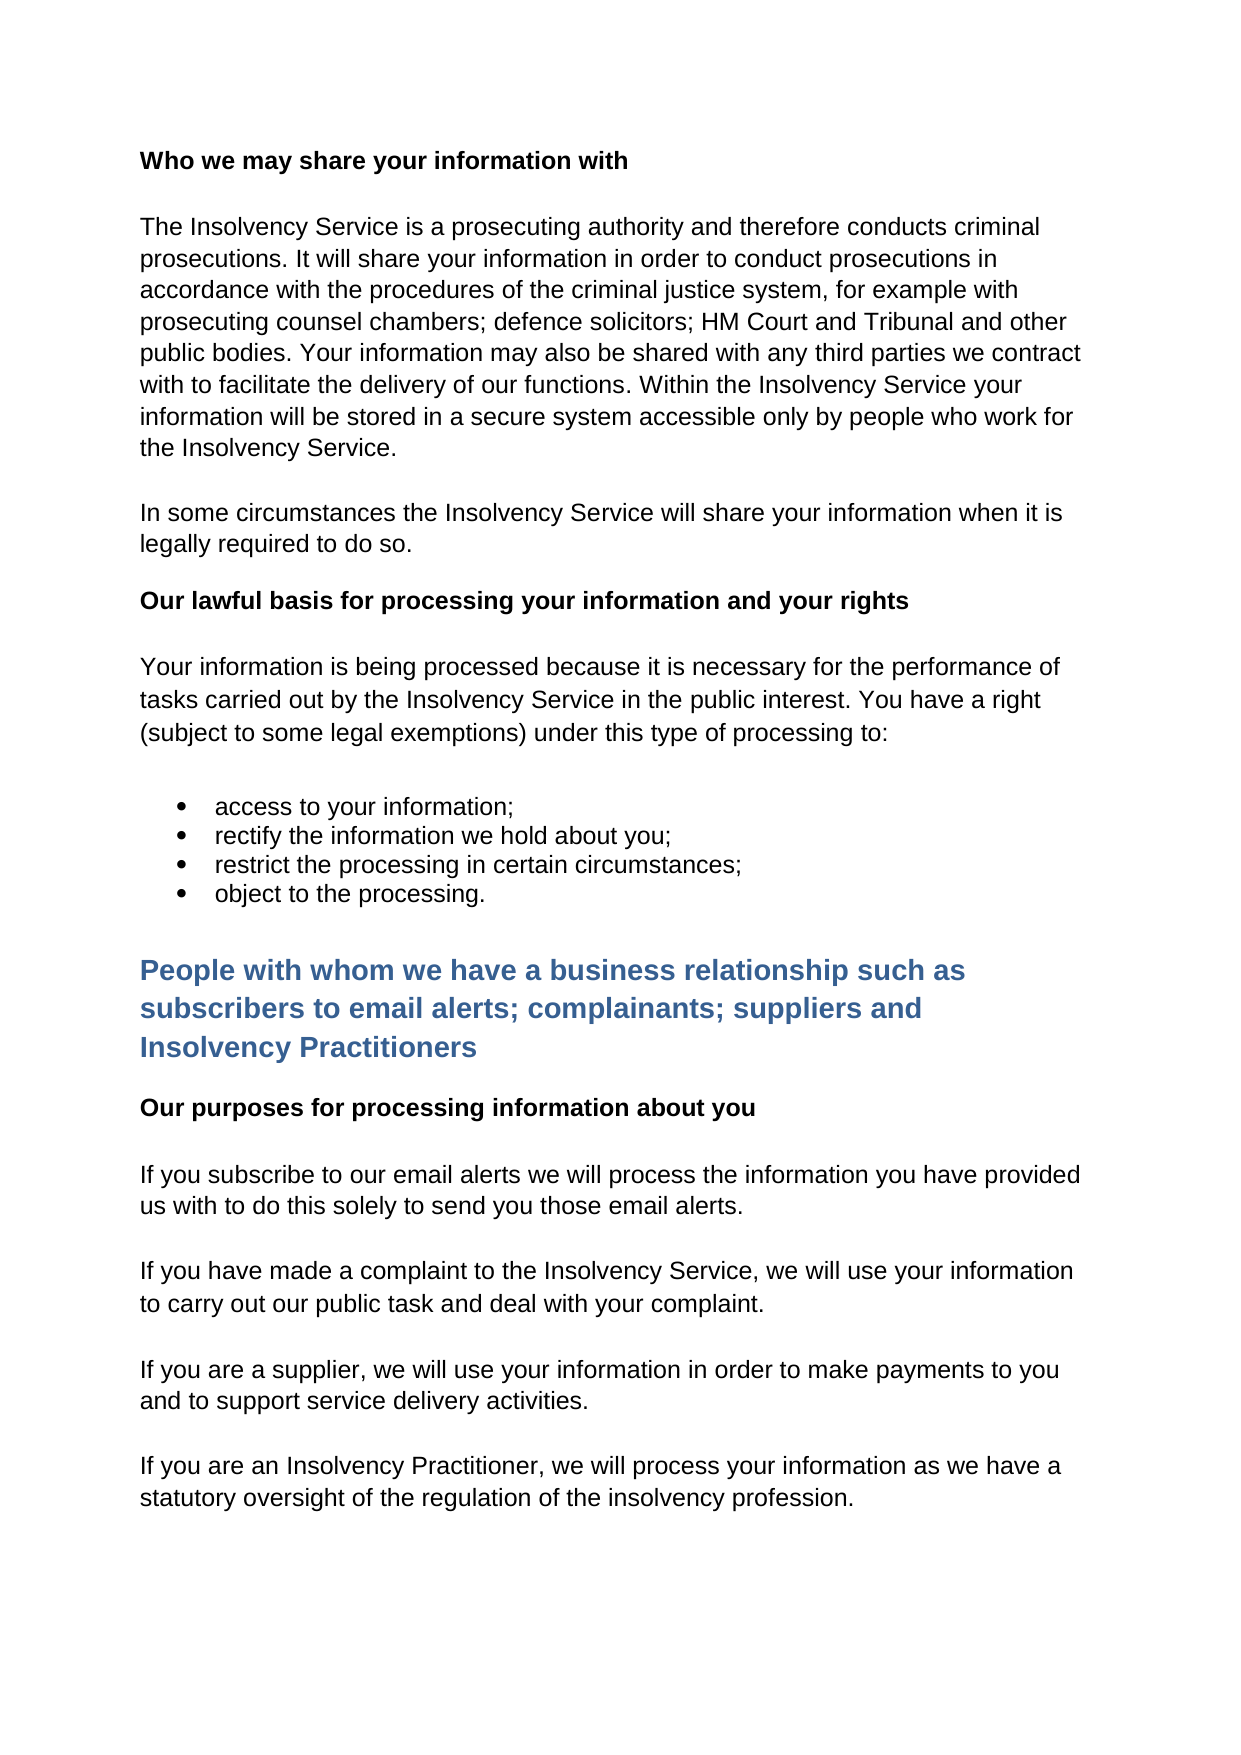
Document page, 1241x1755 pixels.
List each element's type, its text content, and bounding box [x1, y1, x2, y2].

list access to your information; [177, 792, 1090, 821]
list rectify the information we hold about you; [177, 821, 1090, 850]
subtitle People with whom we have a business relationship such as subscribers to email alerts; complainants; suppliers and Insolvency Practitioners [139, 953, 1066, 1063]
list object to the processing. [177, 878, 1090, 907]
subtitle Who we may share your information with [139, 146, 1090, 174]
text If you subscribe to our email alerts we will process the information you have provided us with to do this solely to send you those email alerts. [139, 1159, 1090, 1220]
text If you are an Insolvency Practitioner, we will process your information as we have a statutory oversight of the regulation of the insolvency profession. [139, 1451, 1090, 1512]
text In some circumstances the Insolvency Service will share your information when it is legally required to do so. [139, 498, 1090, 558]
subtitle Our lawful basis for processing your information and your rights [139, 586, 1090, 615]
list restrict the processing in certain circumstances; [177, 850, 1090, 878]
text The Insolvency Service is a prosecuting authority and therefore conducts criminal prosecutions. It will share your information in order to conduct prosecutions in accordance with the procedures of the criminal justice system, for example with prosecuting counsel chambers; defence solicitors; HM Court and Tribunal and other public bodies. Your information may also be shared with any third parties we contract with to facilitate the delivery of our functions. Within the Insolvency Service your information will be stored in a secure system accessible only by people who work for the Insolvency Service. [139, 212, 1090, 462]
text Your information is being processed because it is necessary for the performance of tasks carried out by the Insolvency Service in the public interest. You have a right (subject to some legal exemptions) under this type of processing to: [139, 652, 1079, 747]
text If you are a supplier, we will use your information in order to make payments to you and to support service delivery activities. [139, 1355, 1090, 1415]
text If you have made a complaint to the Insolvency Service, we will use your information to carry out our public task and deal with your complaint. [139, 1256, 1076, 1318]
subtitle Our purposes for processing information about you [139, 1093, 1090, 1122]
